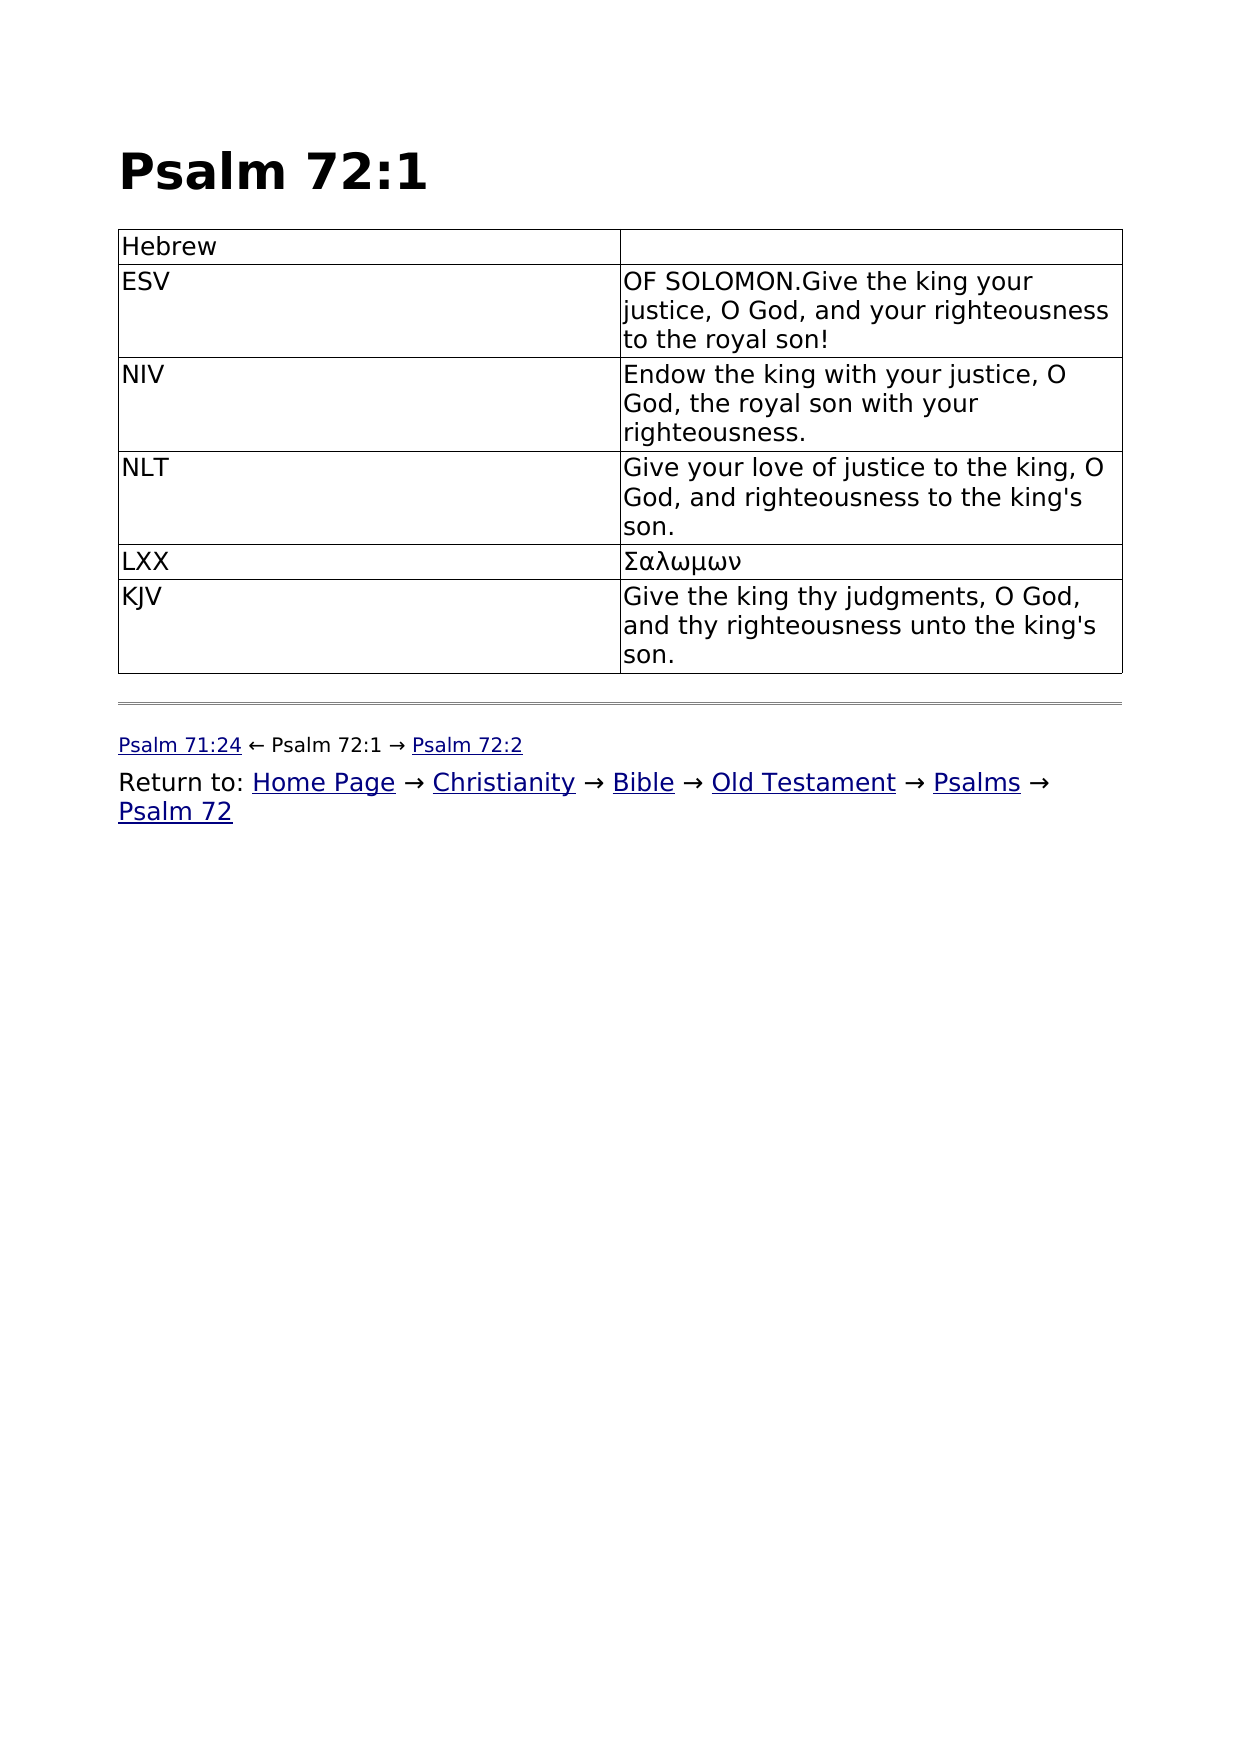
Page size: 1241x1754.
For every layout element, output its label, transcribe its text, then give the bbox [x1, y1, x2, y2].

text Return to: Home Page → Christianity → Bible → Old Testament → Psalms → Psalm 72 [118, 768, 1122, 826]
table_cell KJV [119, 580, 620, 673]
table_cell Give the king thy judgments, O God, and thy righteousness unto the king's son. [621, 580, 1122, 673]
table_cell ESV [119, 265, 620, 357]
table_cell Σαλωμων [621, 545, 1122, 579]
subtitle Psalm 72:1 [118, 143, 1122, 201]
table_cell LXX [119, 545, 620, 579]
text Psalm 71:24 ← Psalm 72:1 → Psalm 72:2 [118, 734, 1122, 768]
table_cell Endow the king with your justice, O God, the royal son with your righteousness. [621, 358, 1122, 451]
table_header [621, 230, 1122, 264]
table_cell NIV [119, 358, 620, 451]
table_cell Give your love of justice to the king, O God, and righteousness to the king's son. [621, 452, 1122, 544]
table_header Hebrew [119, 230, 620, 264]
table_cell NLT [119, 452, 620, 544]
table_cell OF SOLOMON.Give the king your justice, O God, and your righteousness to the royal son! [621, 265, 1122, 357]
